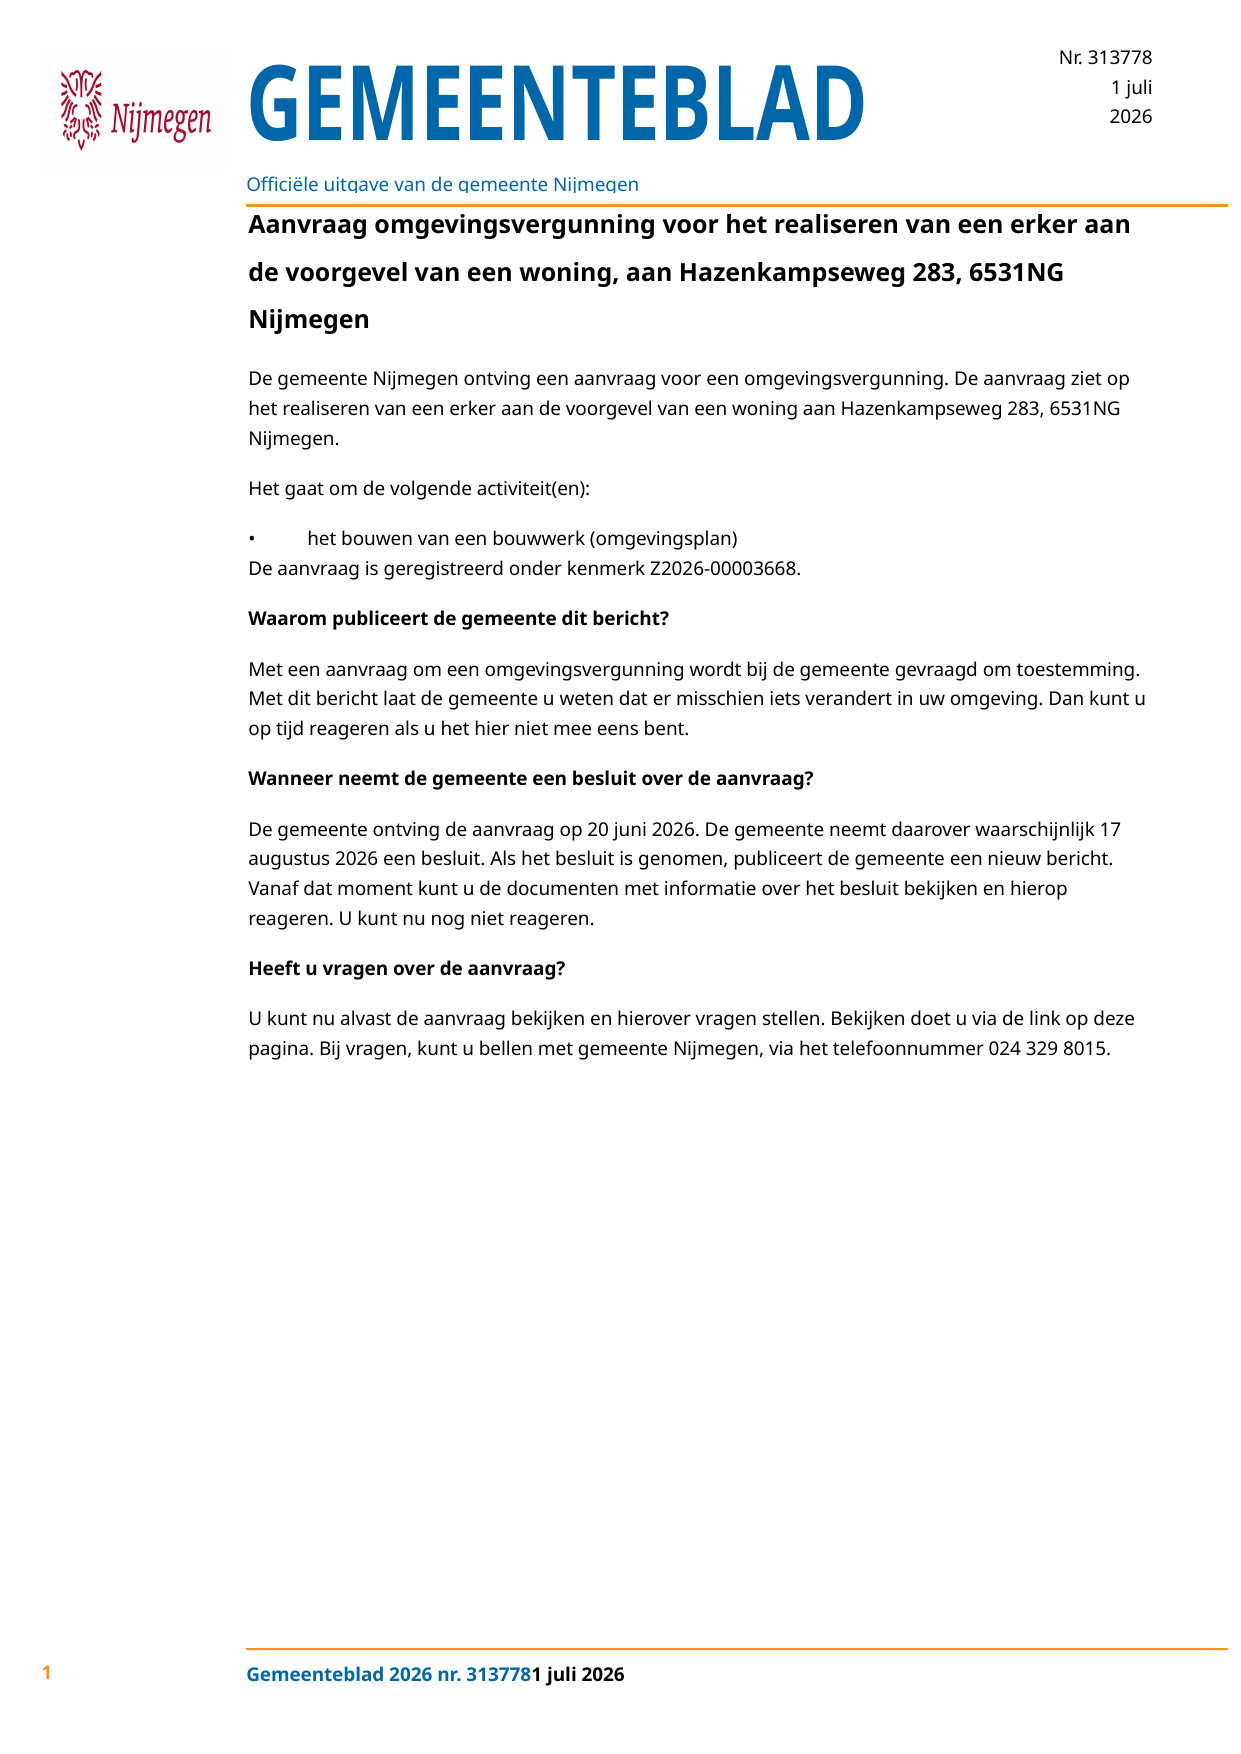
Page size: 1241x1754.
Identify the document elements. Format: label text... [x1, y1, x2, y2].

picture [41, 47, 231, 172]
text Wanneer neemt de gemeente een besluit over de aanvraag? [248, 766, 1152, 791]
list het bouwen van een bouwwerk (omgevingsplan) [248, 526, 1152, 551]
text De gemeente Nijmegen ontving een aanvraag voor een omgevingsvergunning. De aanvraag ziet op het realiseren van een erker aan de voorgevel van een woning aan Hazenkampseweg 283, 6531NG Nijmegen. [248, 366, 1152, 450]
text De aanvraag is geregistreerd onder kenmerk Z2026-00003668. [248, 555, 1152, 581]
text Het gaat om de volgende activiteit(en): [248, 475, 1152, 501]
text Waarom publiceert de gemeente dit bericht? [248, 606, 1152, 631]
text De gemeente ontving de aanvraag op 20 juni 2026. De gemeente neemt daarover waarschijnlijk 17 augustus 2026 een besluit. Als het besluit is genomen, publiceert de gemeente een nieuw bericht. Vanaf dat moment kunt u de documenten met informatie over het besluit bekijken en hierop reageren. U kunt nu nog niet reageren. [248, 816, 1152, 930]
text Aanvraag omgevingsvergunning voor het realiseren van een erker aan de voorgevel van een woning, aan Hazenkampseweg 283, 6531NG Nijmegen [248, 207, 1152, 336]
text U kunt nu alvast de aanvraag bekijken en hierover vragen stellen. Bekijken doet u via de link op deze pagina. Bij vragen, kunt u bellen met gemeente Nijmegen, via het telefoonnummer 024 329 8015. [248, 1006, 1152, 1061]
text Heeft u vragen over de aanvraag? [248, 955, 1152, 981]
text Met een aanvraag om een omgevingsvergunning wordt bij de gemeente gevraagd om toestemming. Met dit bericht laat de gemeente u weten dat er misschien iets verandert in uw omgeving. Dan kunt u op tijd reageren als u het hier niet mee eens bent. [248, 656, 1152, 741]
